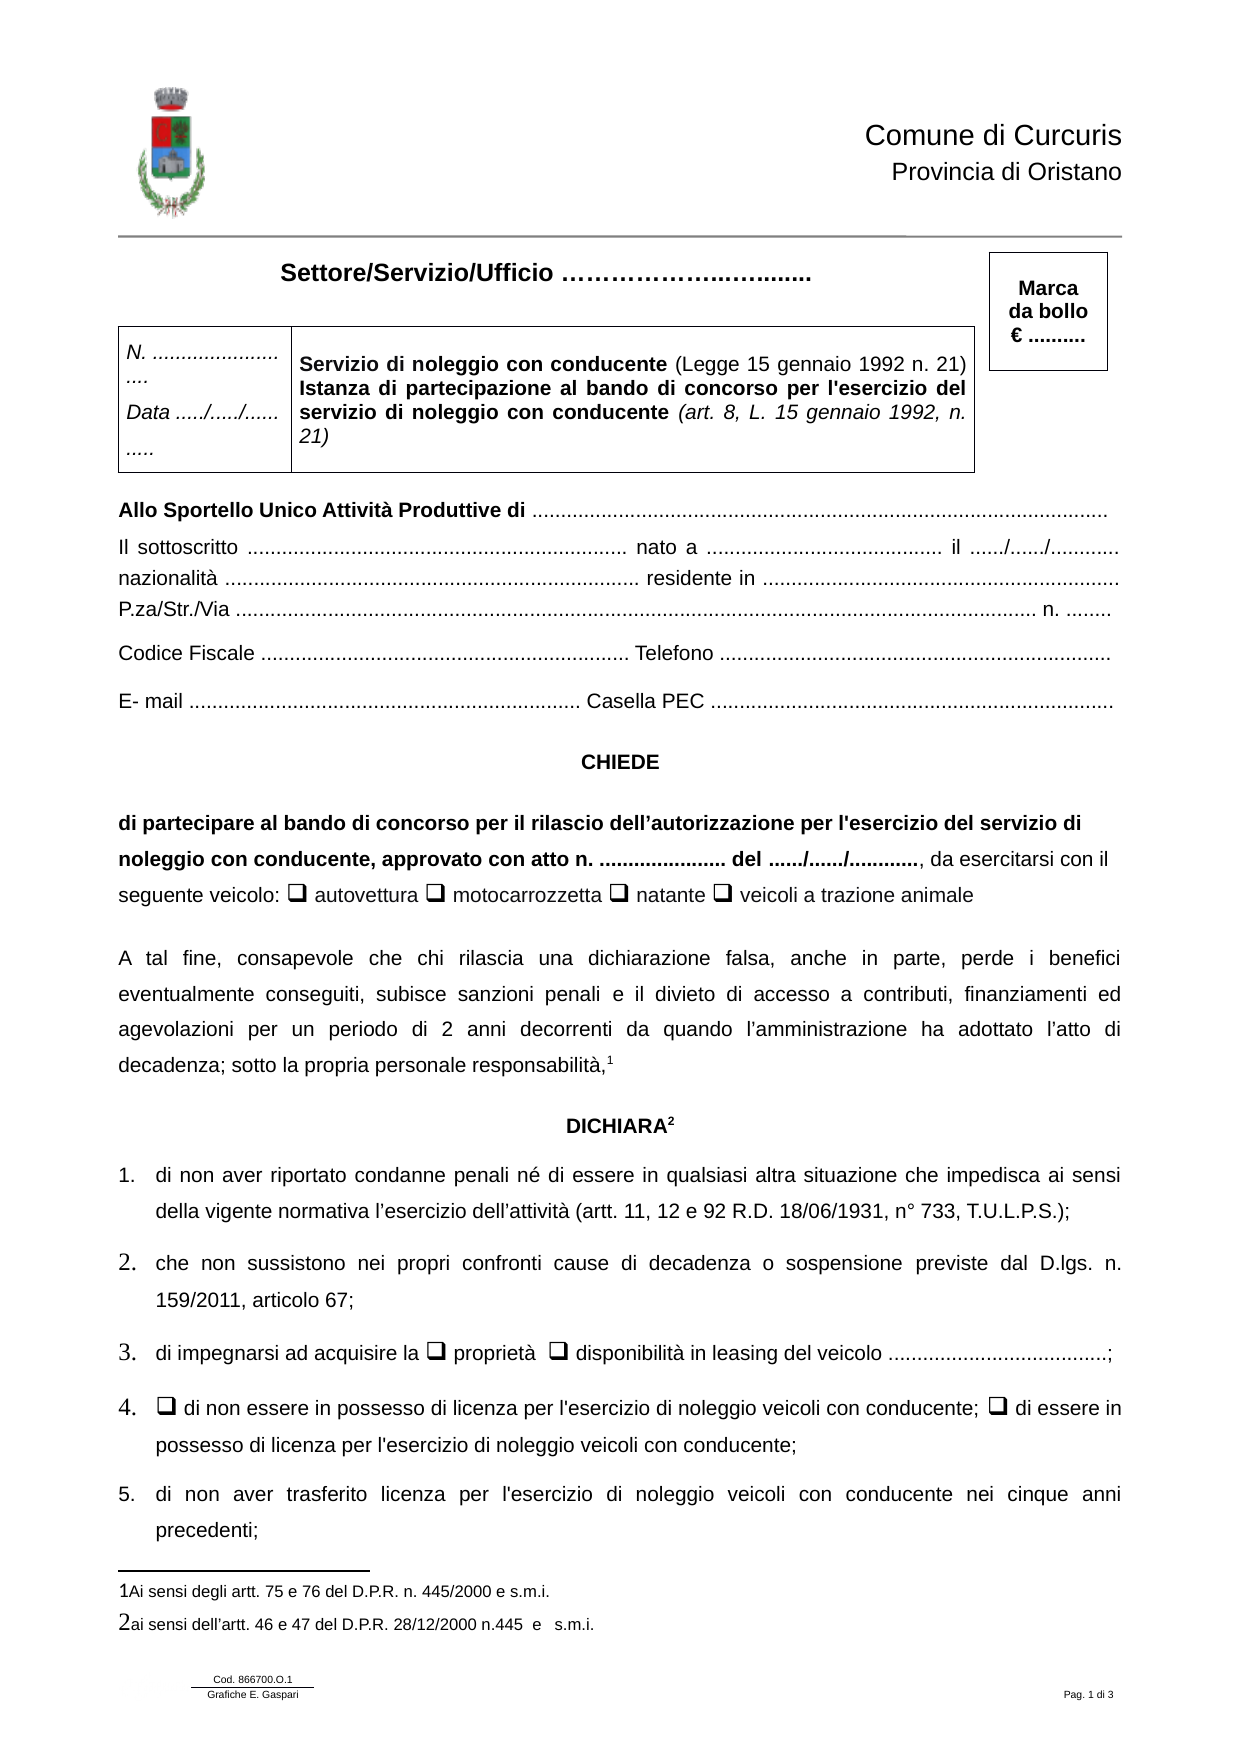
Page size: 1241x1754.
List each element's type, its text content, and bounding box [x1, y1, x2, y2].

text DICHIARA [118, 1114, 1122, 1138]
list di impegnarsi ad acquisire la  proprietà  disponibilità in leasing del veicolo ......................................; [118, 1337, 1122, 1365]
text A tal fine, consapevole che chi rilascia una dichiarazione falsa, anche in parte, perde i benefici eventualmente conseguiti, subisce sanzioni penali e il divieto di accesso a contributi, finanziamenti ed agevolazioni per un periodo di 2 anni decorrenti da quando l’amministrazione ha adottato l’atto di decadenza; sotto la propria personale responsabilità, [118, 945, 1122, 1077]
list che non sussistono nei propri confronti cause di decadenza o sospensione previste dal D.lgs. n. 159/2011, articolo 67; [118, 1247, 1122, 1312]
text Provincia di Oristano [224, 157, 1122, 185]
text Comune di Curcuris [224, 118, 1122, 152]
text Ai sensi degli artt. 75 e 76 del D.P.R. n. 445/2000 e s.m.i. [118, 1577, 1122, 1603]
picture [122, 87, 224, 219]
text Il sottoscritto .................................................................. nato a ......................................... il ....../....../............ nazionalità ........................................................................ residente in .............................................................. P.za/Str./Via ........................................................................................................................................... n. ........ [118, 535, 1122, 621]
list  di non essere in possesso di licenza per l'esercizio di noleggio veicoli con conducente;  di essere in possesso di licenza per l'esercizio di noleggio veicoli con conducente; [118, 1392, 1122, 1457]
text Allo Sportello Unico Attività Produttive di .................................................................................................... [118, 498, 1122, 522]
table_header Servizio di noleggio con conducente (Legge 15 gennaio 1992 n. 21) Istanza di partecipazione al bando di concorso per l'esercizio del servizio di noleggio con conducente (art. 8, L. 15 gennaio 1992, n. 21) [292, 327, 974, 472]
subtitle CHIEDE [118, 750, 1122, 774]
text Codice Fiscale ................................................................ Telefono .................................................................... [118, 641, 1122, 665]
text Settore/Servizio/Ufficio ………………...…........ [118, 258, 989, 287]
list di non aver trasferito licenza per l'esercizio di noleggio veicoli con conducente nei cinque anni precedenti; [118, 1481, 1122, 1541]
table_header N. .......................... Data ...../...../........... [119, 327, 291, 472]
list di non aver riportato condanne penali né di essere in qualsiasi altra situazione che impedisca ai sensi della vigente normativa l’esercizio dell’attività (artt. 11, 12 e 92 R.D. 18/06/1931, n° 733, T.U.L.P.S.); [118, 1163, 1122, 1223]
text ai sensi dell’artt. 46 e 47 del D.P.R. 28/12/2000 n.445 e s.m.i. [118, 1607, 1122, 1636]
subtitle di partecipare al bando di concorso per il rilascio dell’autorizzazione per l'esercizio del servizio di noleggio con conducente, approvato con atto n. ...................... del ....../....../............, da esercitarsi con il seguente veicolo:  autovettura  motocarrozzetta  natante  veicoli a trazione animale [118, 811, 1122, 908]
text E- mail .................................................................... Casella PEC ...................................................................... [118, 689, 1122, 713]
table_header Marca da bollo € .......... [990, 253, 1107, 370]
